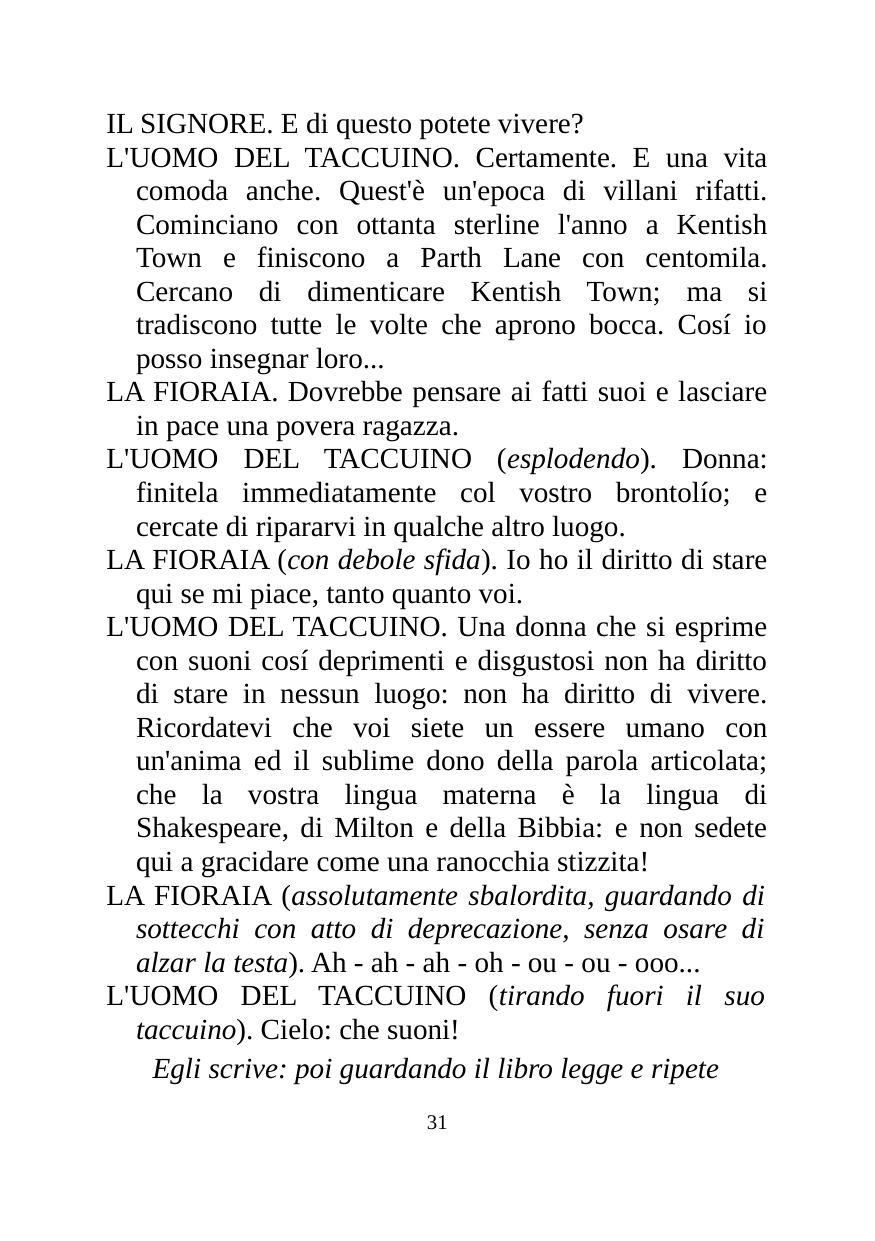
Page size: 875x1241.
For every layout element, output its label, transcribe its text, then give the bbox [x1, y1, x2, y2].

text LA FIORAIA (con debole sfida). Io ho il diritto di stare qui se mi piace, tanto quanto voi. [106, 542, 768, 609]
text LA FIORAIA. Dovrebbe pensare ai fatti suoi e lasciare in pace una povera ragazza. [106, 374, 768, 442]
text IL SIGNORE. E di questo potete vivere? [106, 106, 768, 140]
text LA FIORAIA (assolutamente sbalordita, guardando di sottecchi con atto di deprecazione, senza osare di alzar la testa). Ah - ah - ah - oh - ou - ou - ooo... [106, 878, 768, 978]
text Egli scrive: poi guardando il libro legge e ripete [136, 1051, 738, 1085]
text L'UOMO DEL TACCUINO (esplodendo). Donna: finitela immediatamente col vostro brontolío; e cercate di ripararvi in qualche altro luogo. [106, 442, 768, 542]
text L'UOMO DEL TACCUINO. Certamente. E una vita comoda anche. Quest'è un'epoca di villani rifatti. Cominciano con ottanta sterline l'anno a Kentish Town e finiscono a Parth Lane con centomila. Cercano di dimenticare Kentish Town; ma si tradiscono tutte le volte che aprono bocca. Cosí io posso insegnar loro... [106, 140, 768, 374]
text L'UOMO DEL TACCUINO. Una donna che si esprime con suoni cosí deprimenti e disgustosi non ha diritto di stare in nessun luogo: non ha diritto di vivere. Ricordatevi che voi siete un essere umano con un'anima ed il sublime dono della parola articolata; che la vostra lingua materna è la lingua di Shakespeare, di Milton e della Bibbia: e non sedete qui a gracidare come una ranocchia stizzita! [106, 609, 768, 878]
text L'UOMO DEL TACCUINO (tirando fuori il suo taccuino). Cielo: che suoni! [106, 978, 768, 1045]
